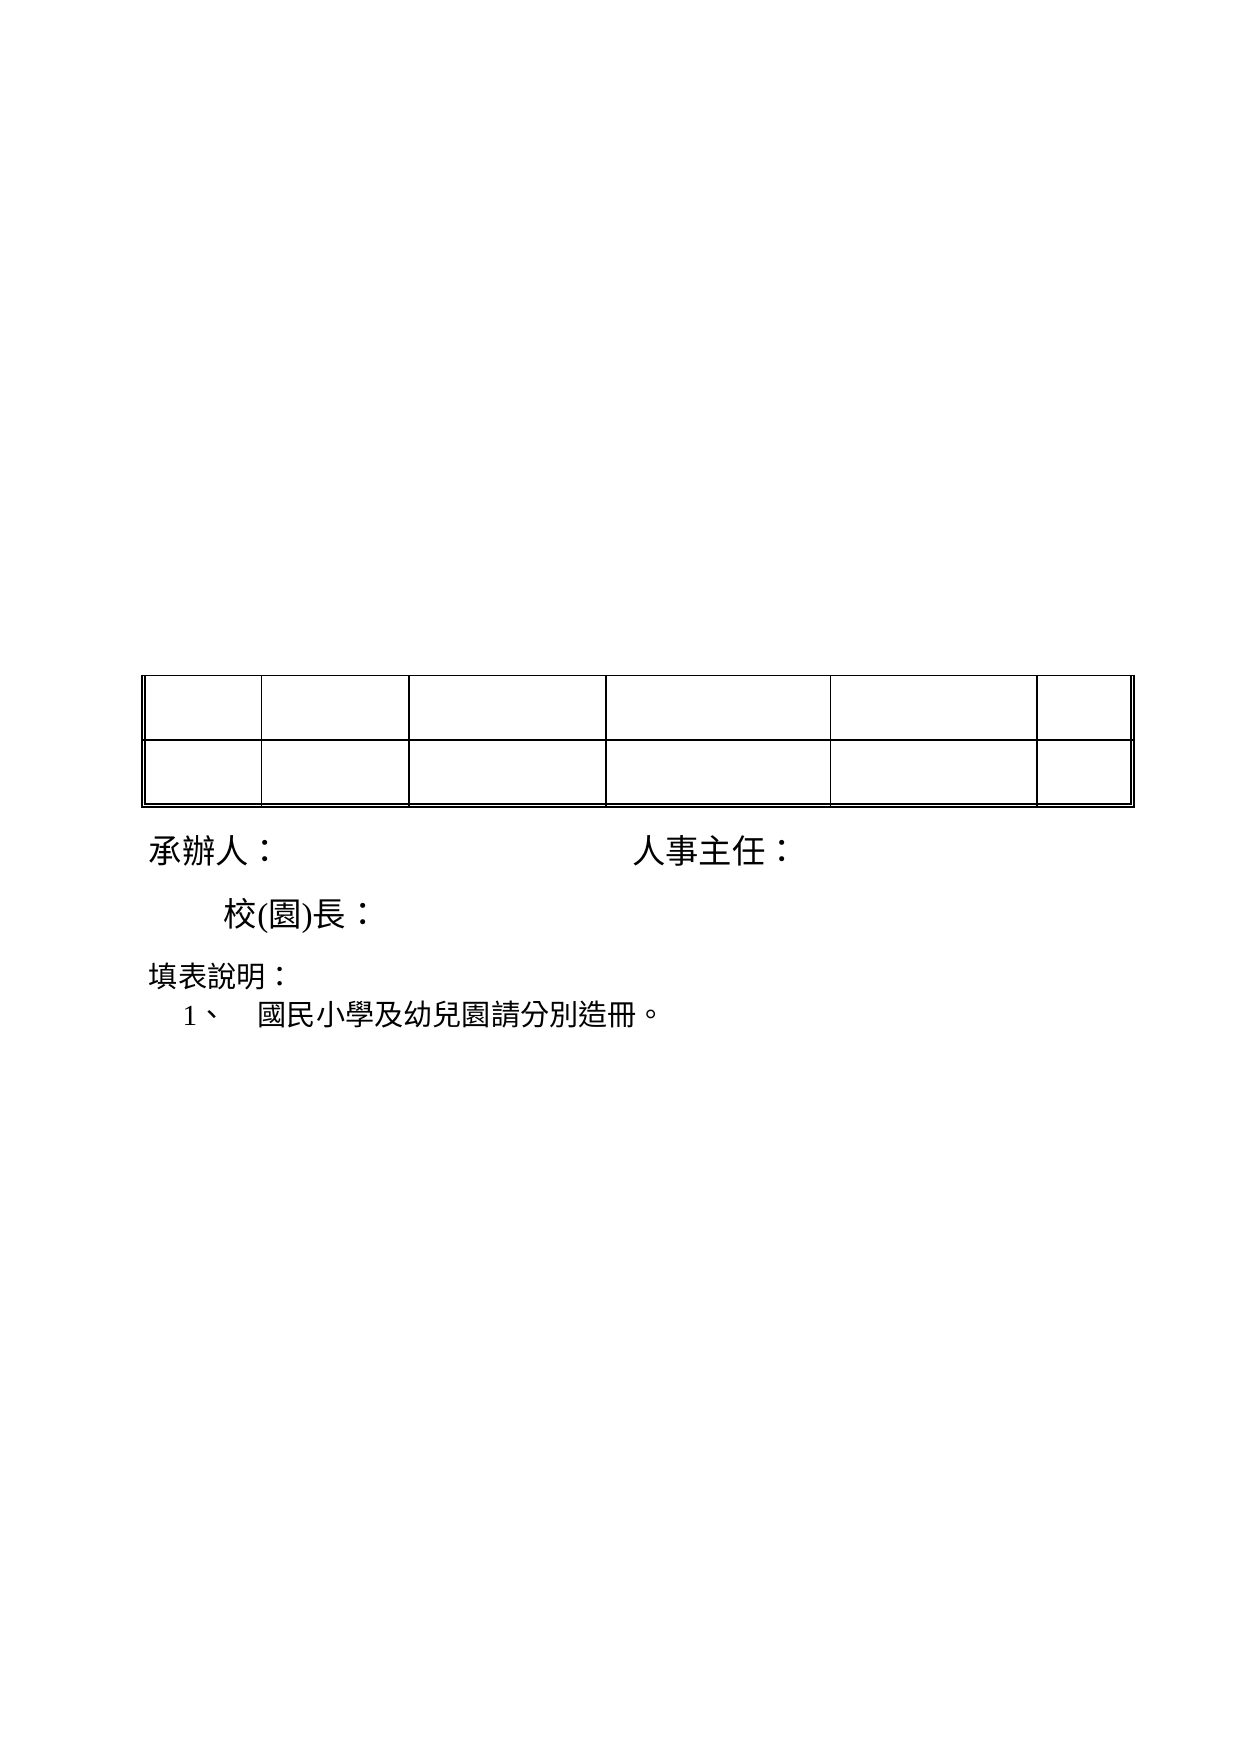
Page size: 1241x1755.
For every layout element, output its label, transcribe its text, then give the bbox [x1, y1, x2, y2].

table_cell [1038, 741, 1130, 803]
table_cell [607, 741, 830, 803]
text 承辦人： 人事主任： 校(園)長： [149, 808, 1146, 933]
text 填表說明： [149, 933, 1146, 995]
list 國民小學及幼兒園請分別造冊。 [182, 995, 1146, 1033]
table_cell [262, 676, 408, 739]
table_cell [831, 676, 1036, 739]
table_cell [607, 676, 830, 739]
table_cell [410, 676, 605, 739]
table_cell [410, 741, 605, 803]
table_cell [146, 741, 261, 803]
table_cell [146, 676, 261, 739]
table_cell [831, 741, 1036, 803]
table_cell [1038, 676, 1130, 739]
table_cell [262, 741, 408, 803]
